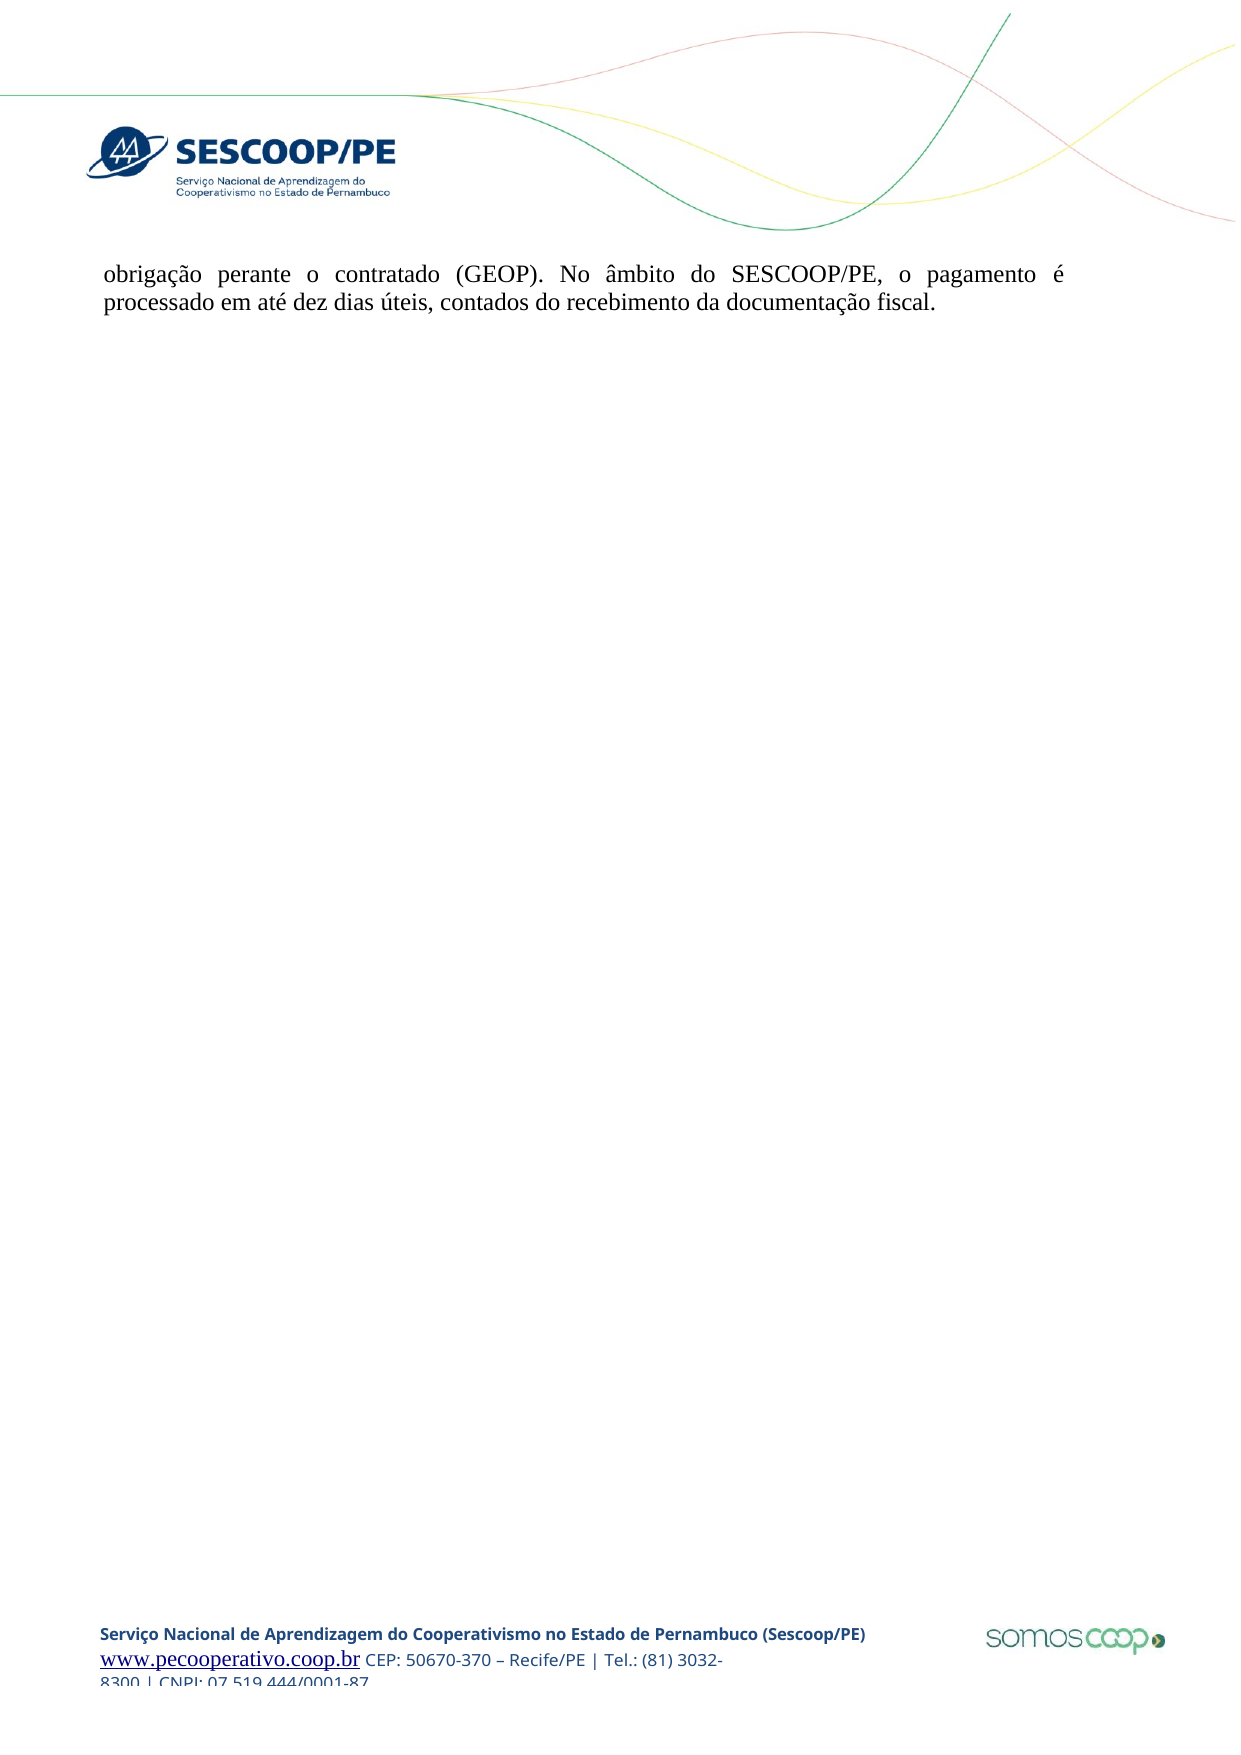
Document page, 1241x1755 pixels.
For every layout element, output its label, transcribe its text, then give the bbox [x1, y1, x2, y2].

list obrigação perante o contratado (GEOP). No âmbito do SESCOOP/PE, o pagamento é processado em até dez dias úteis, contados do recebimento da documentação fiscal. [103, 259, 1064, 316]
